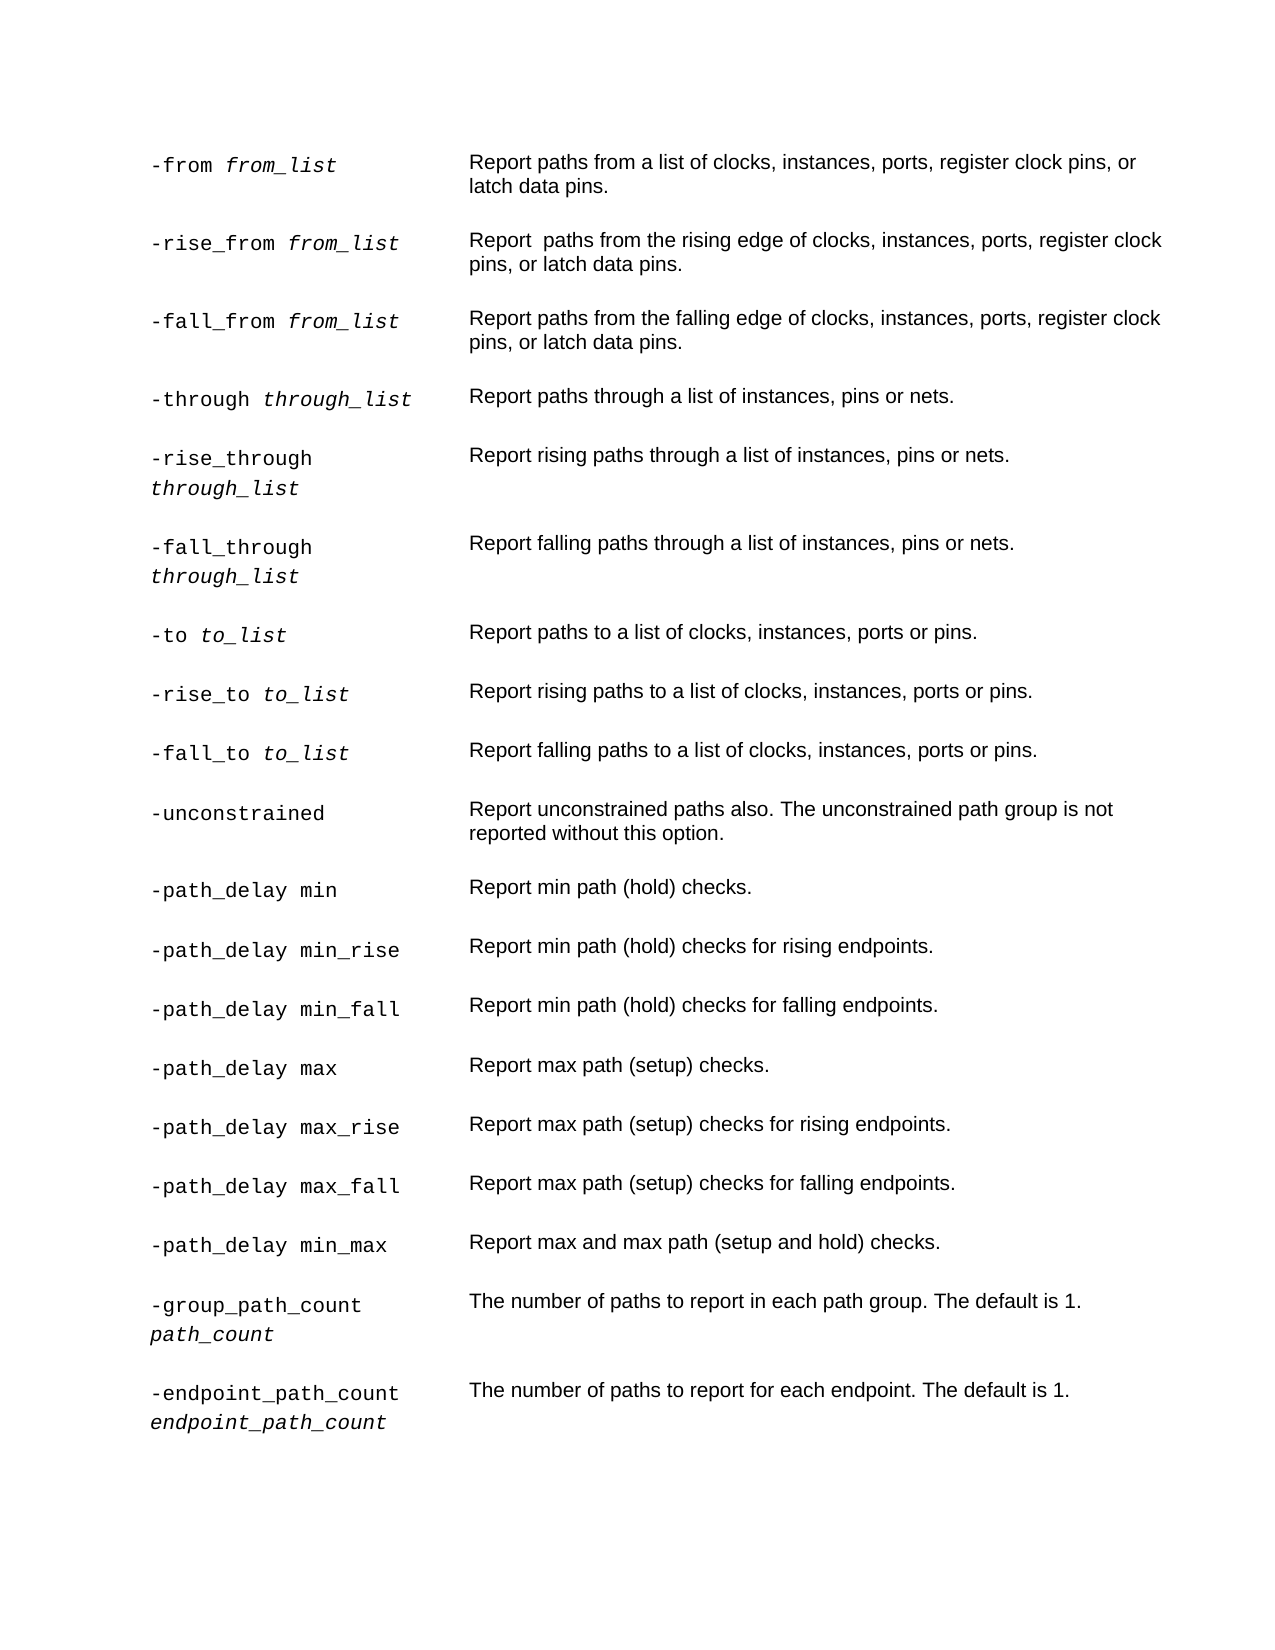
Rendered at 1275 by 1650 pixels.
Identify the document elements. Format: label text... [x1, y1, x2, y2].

table_cell -rise_to to_list [150, 679, 469, 738]
table_cell Report min path (hold) checks for falling endpoints. [469, 993, 1180, 1052]
table_cell -to to_list [150, 620, 469, 679]
table_cell -path_delay min_max [150, 1230, 469, 1289]
table_cell Report max path (setup) checks for falling endpoints. [469, 1171, 1180, 1230]
table_cell -endpoint_path_count endpoint_path_count [150, 1378, 469, 1466]
table_cell Report paths from a list of clocks, instances, ports, register clock pins, or latch data pins. [469, 150, 1180, 228]
table_cell -fall_through through_list [150, 531, 469, 619]
table_cell -from from_list [150, 150, 469, 228]
table_cell Report rising paths through a list of instances, pins or nets. [469, 443, 1180, 531]
table_cell The number of paths to report for each endpoint. The default is 1. [469, 1378, 1180, 1466]
table_cell Report max and max path (setup and hold) checks. [469, 1230, 1180, 1289]
table_cell Report min path (hold) checks. [469, 875, 1180, 934]
table_cell -path_delay min_fall [150, 993, 469, 1052]
table_cell Report unconstrained paths also. The unconstrained path group is not reported without this option. [469, 797, 1180, 875]
table_cell -through through_list [150, 384, 469, 443]
table_cell Report max path (setup) checks for rising endpoints. [469, 1112, 1180, 1171]
table_cell Report paths through a list of instances, pins or nets. [469, 384, 1180, 443]
table_cell -group_path_count path_count [150, 1289, 469, 1377]
table_cell Report rising paths to a list of clocks, instances, ports or pins. [469, 679, 1180, 738]
table_cell -rise_from from_list [150, 228, 469, 306]
table_cell The number of paths to report in each path group. The default is 1. [469, 1289, 1180, 1377]
table_cell -rise_through through_list [150, 443, 469, 531]
table_cell Report falling paths to a list of clocks, instances, ports or pins. [469, 738, 1180, 797]
table_cell -unconstrained [150, 797, 469, 875]
table_cell -path_delay max_fall [150, 1171, 469, 1230]
table_cell -path_delay max_rise [150, 1112, 469, 1171]
table_cell Report max path (setup) checks. [469, 1053, 1180, 1112]
table_cell -path_delay min_rise [150, 934, 469, 993]
table_cell -fall_to to_list [150, 738, 469, 797]
table_cell Report falling paths through a list of instances, pins or nets. [469, 531, 1180, 619]
table_cell -fall_from from_list [150, 306, 469, 384]
table_cell Report paths from the falling edge of clocks, instances, ports, register clock pins, or latch data pins. [469, 306, 1180, 384]
table_cell -path_delay max [150, 1053, 469, 1112]
table_cell -path_delay min [150, 875, 469, 934]
table_cell Report paths to a list of clocks, instances, ports or pins. [469, 620, 1180, 679]
table_cell Report min path (hold) checks for rising endpoints. [469, 934, 1180, 993]
table_cell Report paths from the rising edge of clocks, instances, ports, register clock pins, or latch data pins. [469, 228, 1180, 306]
